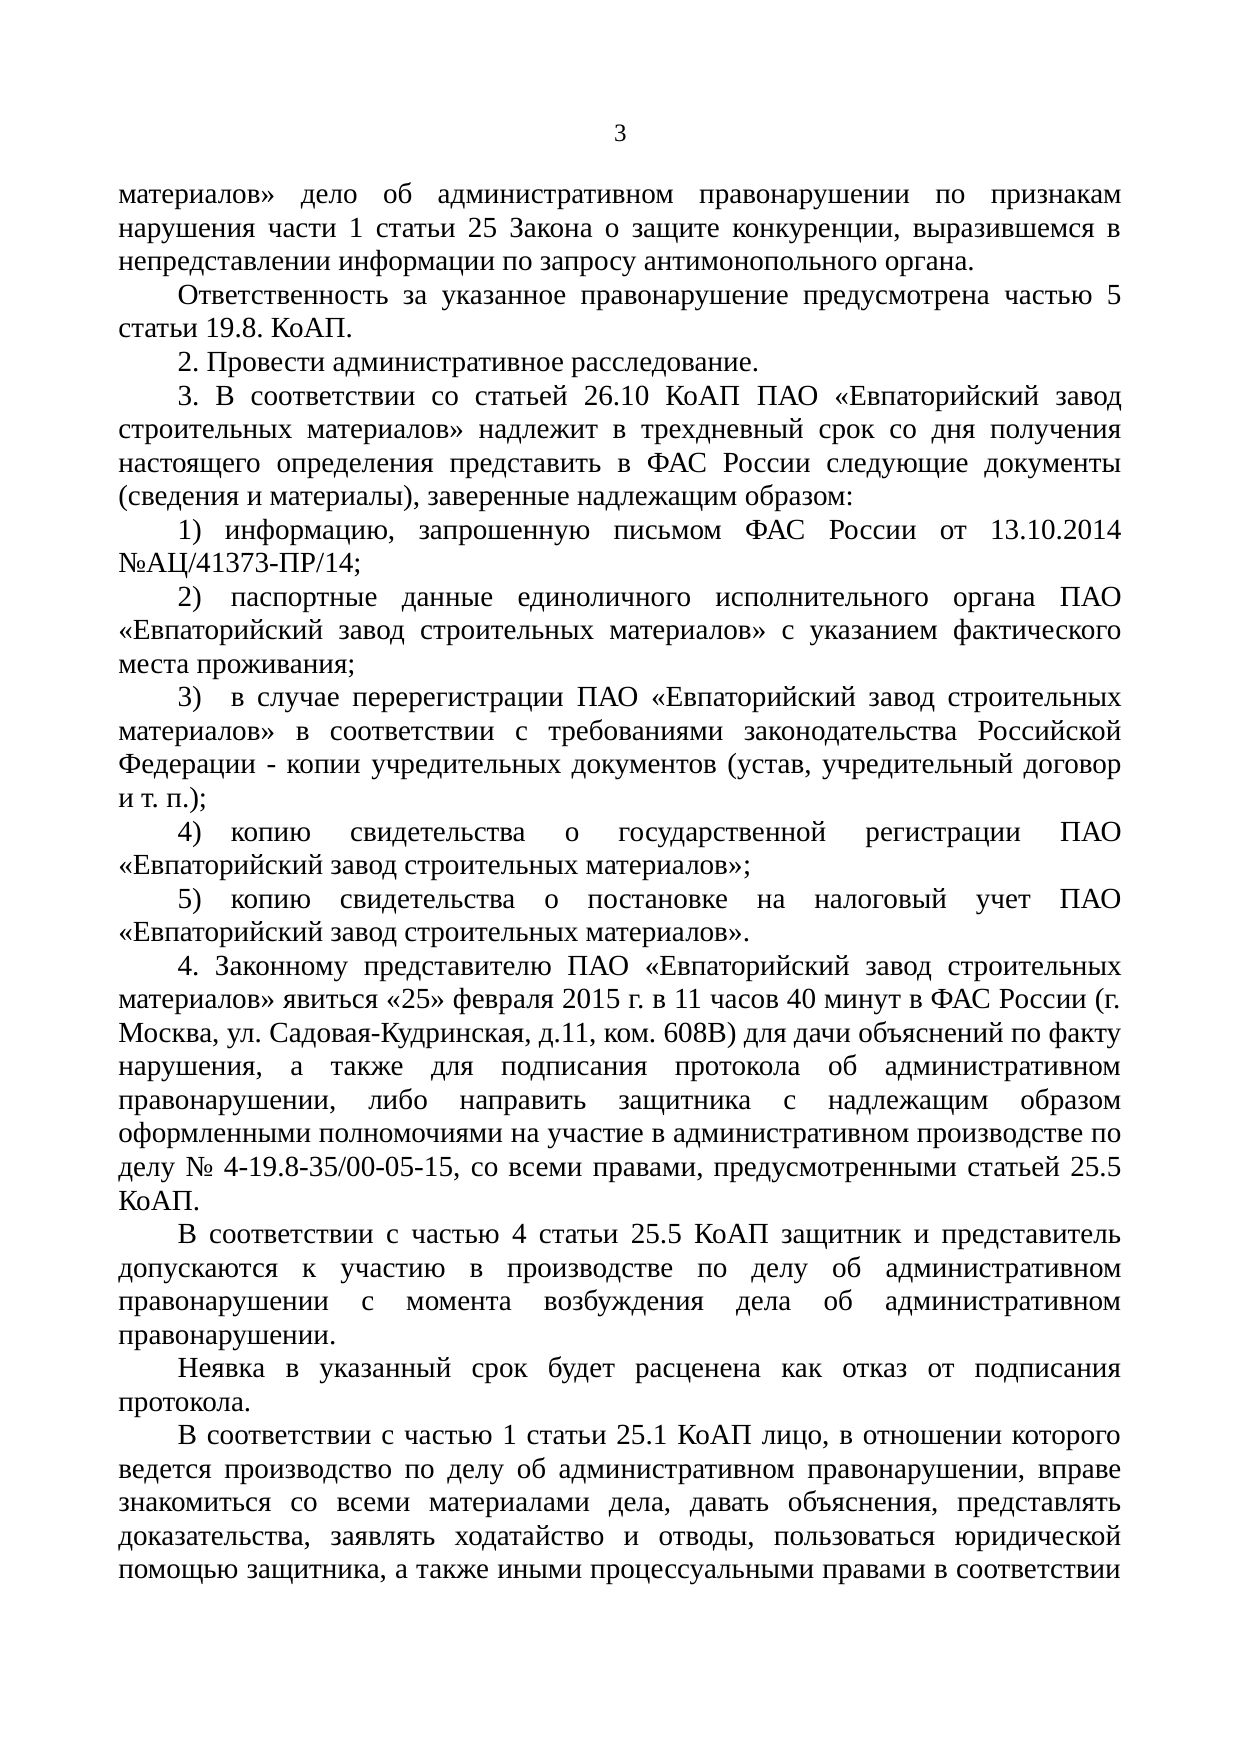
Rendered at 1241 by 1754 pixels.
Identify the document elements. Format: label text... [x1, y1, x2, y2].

text 1) информацию, запрошенную письмом ФАС России от 13.10.2014 №АЦ/41373-ПР/14; [118, 512, 1122, 579]
text Неявка в указанный срок будет расценена как отказ от подписания протокола. [118, 1350, 1122, 1417]
text В соответствии с частью 4 статьи 25.5 КоАП защитник и представитель допускаются к участию в производстве по делу об административном правонарушении с момента возбуждения дела об административном правонарушении. [118, 1216, 1122, 1350]
list в случае перерегистрации ПАО «Евпаторийский завод строительных материалов» в соответствии с требованиями законодательства Российской Федерации - копии учредительных документов (устав, учредительный договор и т. п.); [118, 679, 1122, 814]
text материалов» дело об административном правонарушении по признакам нарушения части 1 статьи 25 Закона о защите конкуренции, выразившемся в непредставлении информации по запросу антимонопольного органа. [118, 176, 1122, 277]
text Ответственность за указанное правонарушение предусмотрена частью 5 статьи 19.8. КоАП. [118, 277, 1122, 344]
text 4. Законному представителю ПАО «Евпаторийский завод строительных материалов» явиться «25» февраля 2015 г. в 11 часов 40 минут в ФАС России (г. Москва, ул. Садовая-Кудринская, д.11, ком. 608В) для дачи объяснений по факту нарушения, а также для подписания протокола об административном правонарушении, либо направить защитника с надлежащим образом оформленными полномочиями на участие в административном производстве по делу № 4-19.8-35/00-05-15, со всеми правами, предусмотренными статьей 25.5 КоАП. [118, 948, 1122, 1216]
list копию свидетельства о государственной регистрации ПАО «Евпаторийский завод строительных материалов»; [118, 814, 1122, 881]
text 3. В соответствии со статьей 26.10 КоАП ПАО «Евпаторийский завод строительных материалов» надлежит в трехдневный срок со дня получения настоящего определения представить в ФАС России следующие документы (сведения и материалы), заверенные надлежащим образом: [118, 378, 1122, 512]
text 2. Провести административное расследование. [118, 344, 1122, 378]
list копию свидетельства о постановке на налоговый учет ПАО «Евпаторийский завод строительных материалов». [118, 881, 1122, 948]
list паспортные данные единоличного исполнительного органа ПАО «Евпаторийский завод строительных материалов» с указанием фактического места проживания; [118, 579, 1122, 679]
text В соответствии с частью 1 статьи 25.1 КоАП лицо, в отношении которого ведется производство по делу об административном правонарушении, вправе знакомиться со всеми материалами дела, давать объяснения, представлять доказательства, заявлять ходатайство и отводы, пользоваться юридической помощью защитника, а также иными процессуальными правами в соответствии [118, 1417, 1122, 1585]
